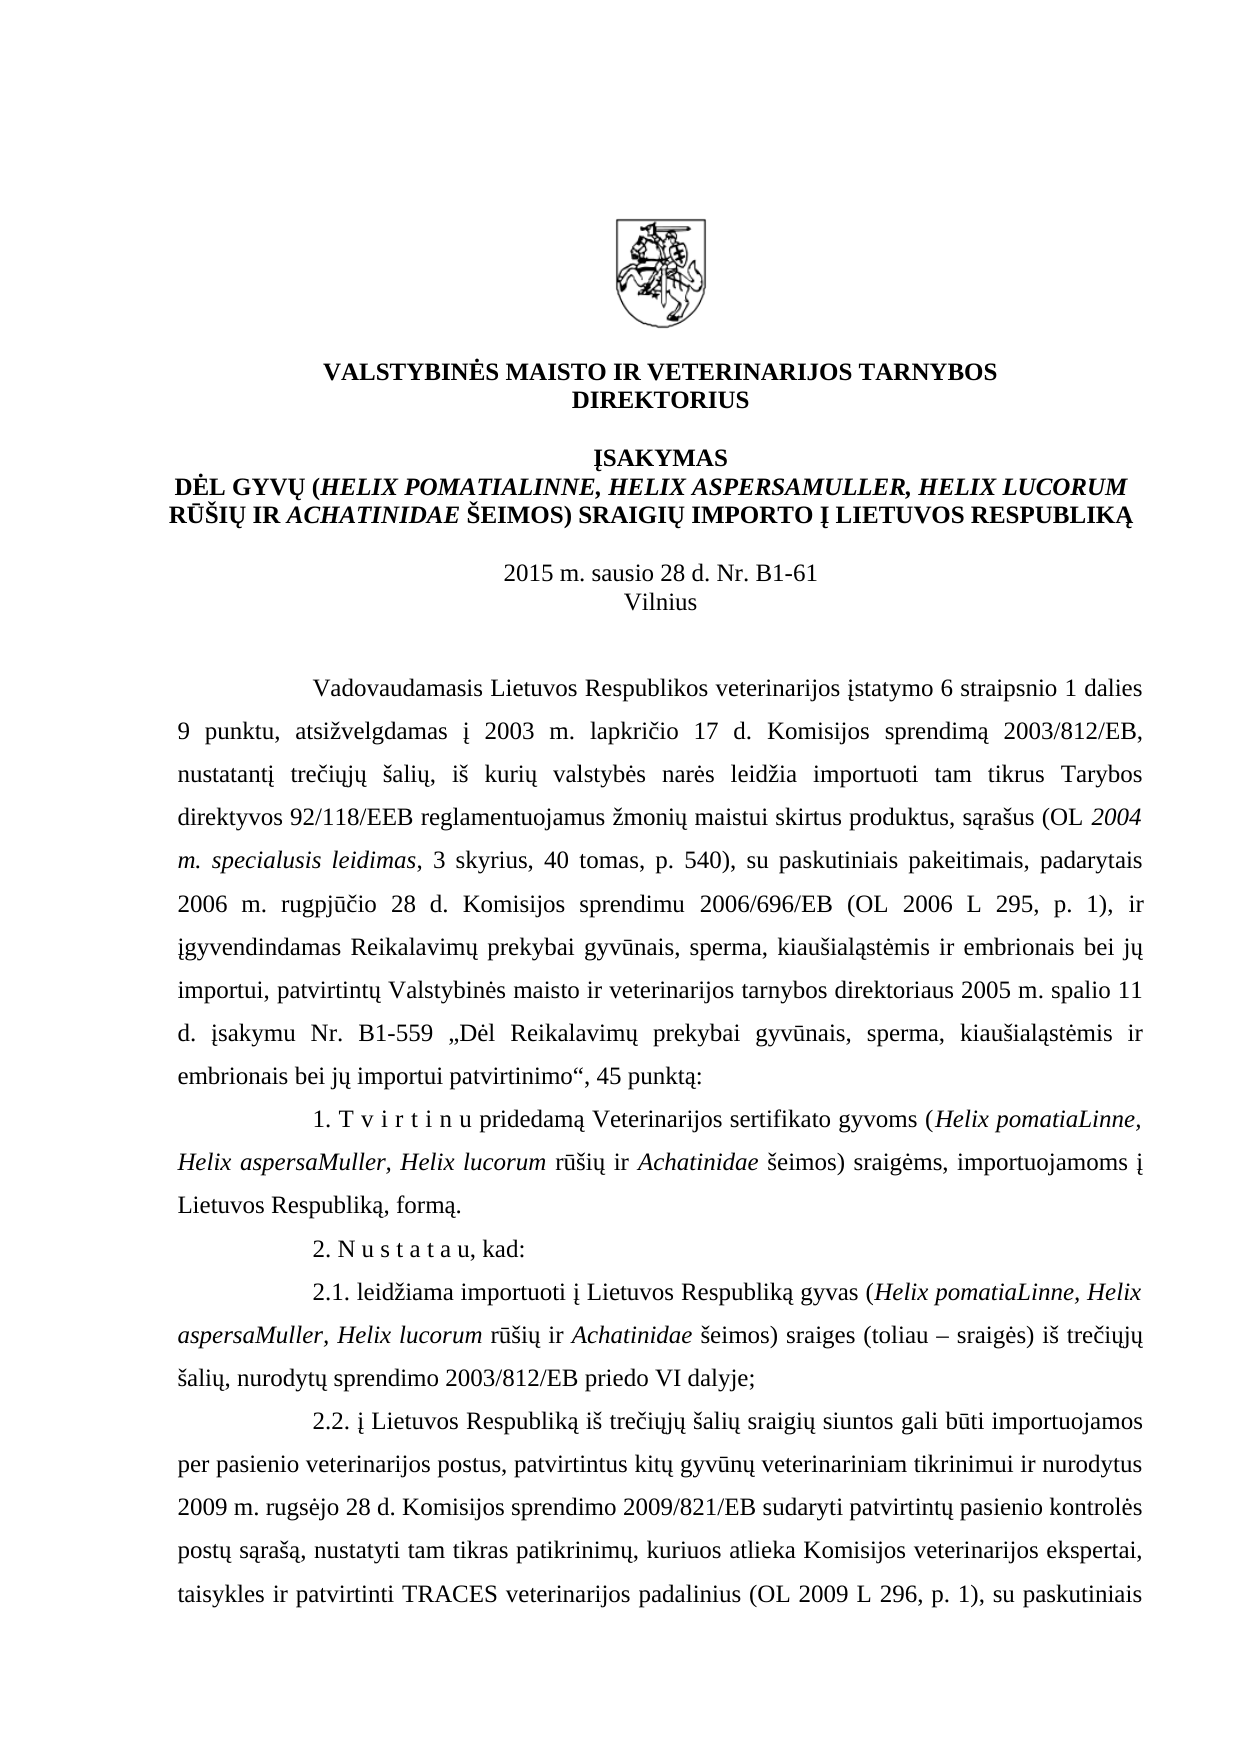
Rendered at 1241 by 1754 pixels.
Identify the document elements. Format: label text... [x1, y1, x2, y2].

text DIREKTORIUS [177, 386, 1144, 414]
text 2.2. į Lietuvos Respubliką iš trečiųjų šalių sraigių siuntos gali būti importuojamos per pasienio veterinarijos postus, patvirtintus kitų gyvūnų veterinariniam tikrinimui ir nurodytus 2009 m. rugsėjo 28 d. Komisijos sprendimo 2009/821/EB sudaryti patvirtintų pasienio kontrolės postų sąrašą, nustatyti tam tikras patikrinimų, kuriuos atlieka Komisijos veterinarijos ekspertai, taisykles ir patvirtinti TRACES veterinarijos padalinius (OL 2009 L 296, p. 1), su paskutiniais [177, 1406, 1144, 1607]
text 2015 m. sausio 28 d. Nr. B1-61 [177, 558, 1144, 587]
text 2.1. leidžiama importuoti į Lietuvos Respubliką gyvas (Helix pomatiaLinne, Helix aspersaMuller, Helix lucorum rūšių ir Achatinidae šeimos) sraiges (toliau – sraigės) iš trečiųjų šalių, nurodytų sprendimo 2003/812/EB priedo VI dalyje; [177, 1277, 1144, 1392]
text Vilnius [177, 587, 1144, 616]
text VALSTYBINĖS MAISTO IR VETERINARIJOS TARNYBOS [177, 357, 1144, 386]
text 1. T v i r t i n u pridedamą Veterinarijos sertifikato gyvoms (Helix pomatiaLinne, Helix aspersaMuller, Helix lucorum rūšių ir Achatinidae šeimos) sraigėms, importuojamoms į Lietuvos Respubliką, formą. [177, 1104, 1144, 1219]
text ĮSAKYMAS [177, 443, 1144, 472]
text Vadovaudamasis Lietuvos Respublikos veterinarijos įstatymo 6 straipsnio 1 dalies 9 punktu, atsižvelgdamas į 2003 m. lapkričio 17 d. Komisijos sprendimą 2003/812/EB, nustatantį trečiųjų šalių, iš kurių valstybės narės leidžia importuoti tam tikrus Tarybos direktyvos 92/118/EEB reglamentuojamus žmonių maistui skirtus produktus, sąrašus (OL 2004 m. specialusis leidimas, 3 skyrius, 40 tomas, p. 540), su paskutiniais pakeitimais, padarytais 2006 m. rugpjūčio 28 d. Komisijos sprendimu 2006/696/EB (OL 2006 L 295, p. 1), ir įgyvendindamas Reikalavimų prekybai gyvūnais, sperma, kiaušialąstėmis ir embrionais bei jų importui, patvirtintų Valstybinės maisto ir veterinarijos tarnybos direktoriaus 2005 m. spalio 11 d. įsakymu Nr. B1-559 „Dėl Reikalavimų prekybai gyvūnais, sperma, kiaušialąstėmis ir embrionais bei jų importui patvirtinimo“, 45 punktą: [177, 673, 1144, 1090]
text DĖL GYVŲ (HELIX POMATIALINNE, HELIX ASPERSAMULLER, HELIX LUCORUM RŪŠIŲ IR ACHATINIDAE ŠEIMOS) SRAIGIŲ IMPORTO Į LIETUVOS RESPUBLIKĄ [158, 472, 1144, 529]
text 2. N u s t a t a u, kad: [177, 1234, 1144, 1262]
